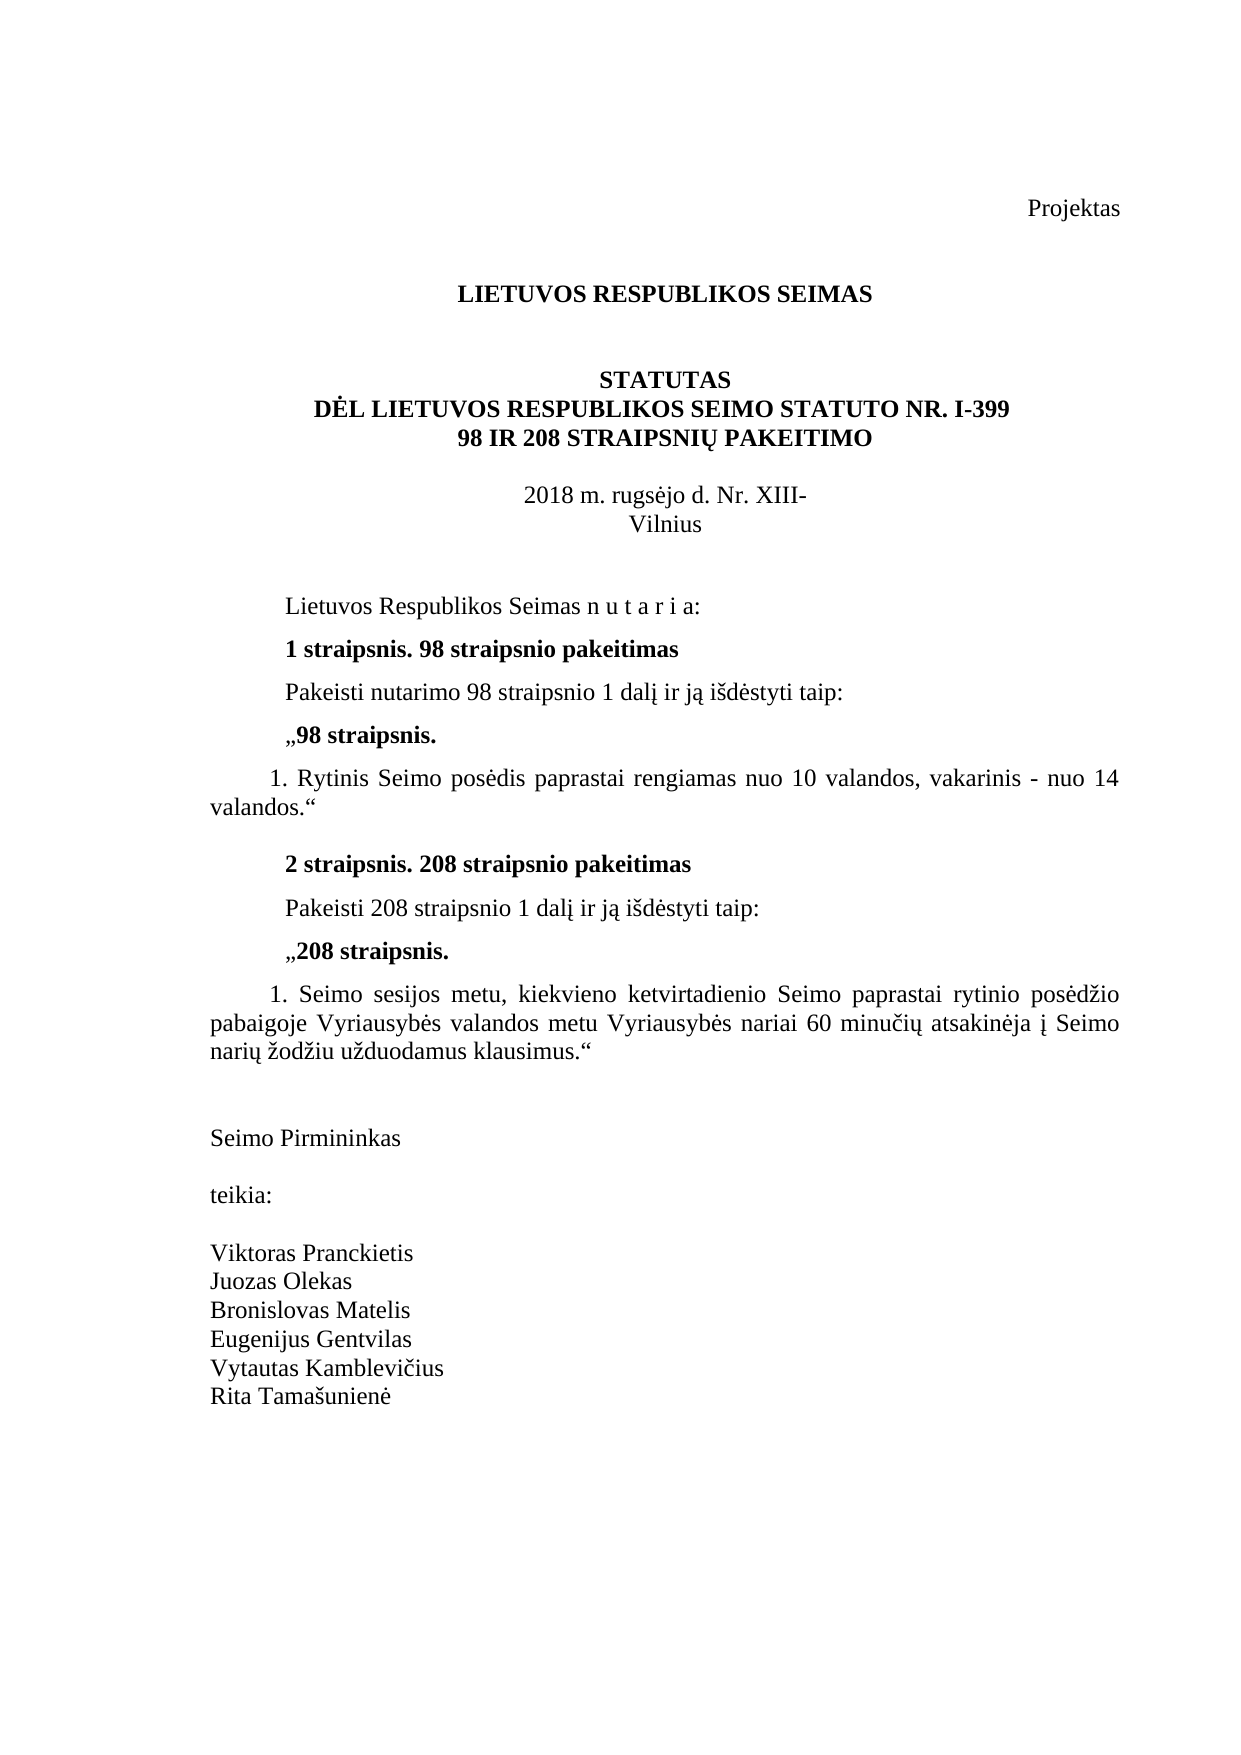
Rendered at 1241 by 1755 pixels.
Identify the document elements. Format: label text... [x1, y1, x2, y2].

text Rita Tamašunienė [210, 1381, 1120, 1410]
text Vytautas Kamblevičius [210, 1353, 1120, 1381]
text STATUTAS [210, 366, 1120, 394]
text 1 straipsnis. 98 straipsnio pakeitimas [210, 634, 1120, 663]
text DĖL LIETUVOS RESPUBLIKOS SEIMO STATUTO NR. I-399 [210, 394, 1120, 423]
text Juozas Olekas [210, 1266, 1120, 1295]
text Vilnius [210, 509, 1120, 538]
text 2018 m. rugsėjo d. Nr. XIII- [210, 481, 1120, 509]
text Eugenijus Gentvilas [210, 1324, 1120, 1353]
text 98 ir 208 STRAIPSNIŲ PAKEITIMO [210, 423, 1120, 452]
text „208 straipsnis. [210, 936, 1120, 964]
text Projektas [210, 193, 1120, 222]
text Viktoras Pranckietis [210, 1238, 1120, 1266]
text „98 straipsnis. [210, 720, 1120, 749]
text teikia: [210, 1180, 1120, 1209]
text Seimo Pirmininkas [210, 1123, 1120, 1151]
text 2 straipsnis. 208 straipsnio pakeitimas [210, 849, 1120, 878]
text 1. Seimo sesijos metu, kiekvieno ketvirtadienio Seimo paprastai rytinio posėdžio pabaigoje Vyriausybės valandos metu Vyriausybės nariai 60 minučių atsakinėja į Seimo narių žodžiu užduodamus klausimus.“ [210, 979, 1120, 1065]
text LIETUVOS RESPUBLIKOS SEIMAS [210, 279, 1120, 308]
text 1. Rytinis Seimo posėdis paprastai rengiamas nuo 10 valandos, vakarinis - nuo 14 valandos.“ [210, 763, 1120, 821]
text Bronislovas Matelis [210, 1295, 1120, 1324]
text Pakeisti nutarimo 98 straipsnio 1 dalį ir ją išdėstyti taip: [210, 677, 1120, 706]
text Lietuvos Respublikos Seimas n u t a r i a: [210, 591, 1120, 619]
text Pakeisti 208 straipsnio 1 dalį ir ją išdėstyti taip: [210, 893, 1120, 921]
